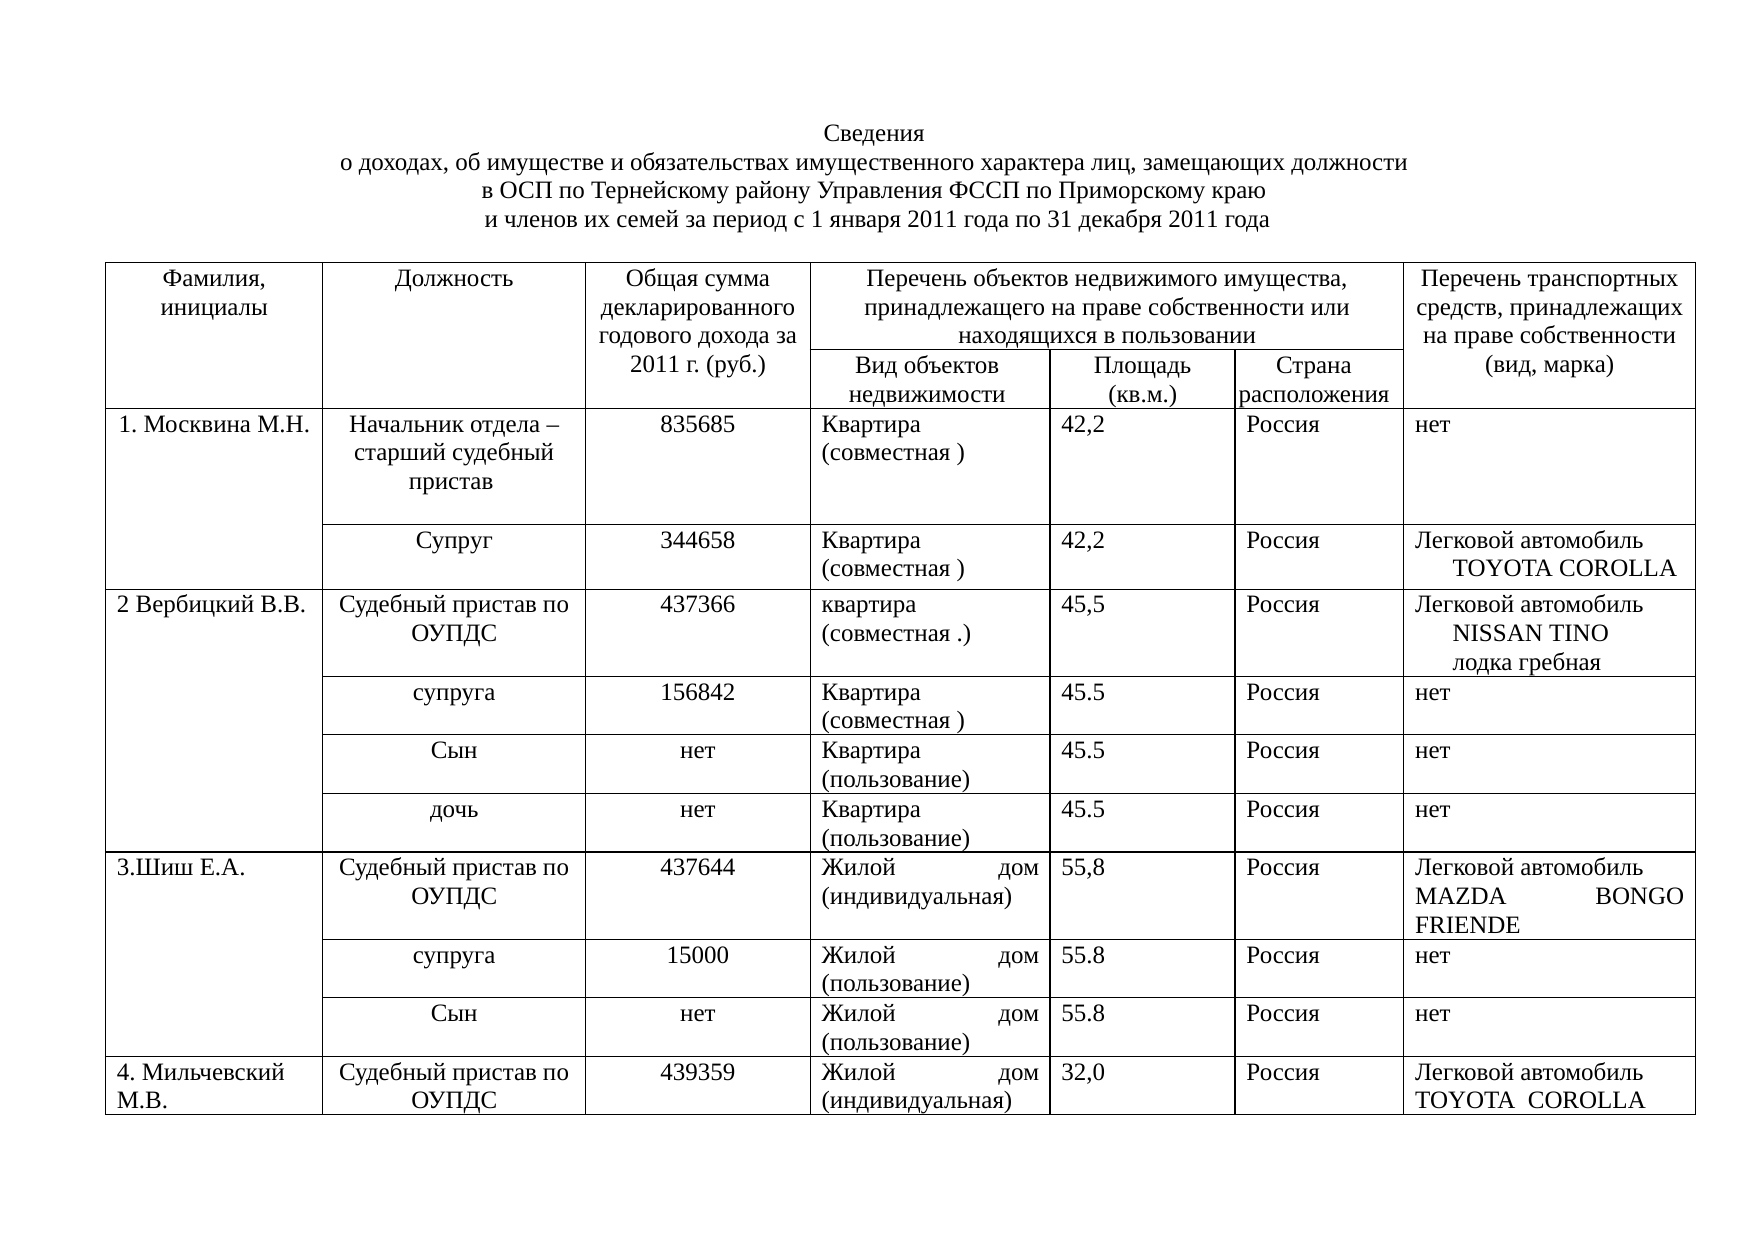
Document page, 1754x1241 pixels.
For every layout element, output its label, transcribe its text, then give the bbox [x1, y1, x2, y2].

table_cell Легковой автомобиль MAZDA BONGO FRIENDE [1404, 853, 1695, 939]
table_cell Жилой дом (пользование) [811, 998, 1049, 1056]
table_cell Россия [1236, 1057, 1403, 1114]
table_header Фамилия, инициалы [106, 263, 322, 408]
table_cell 1. Москвина М.Н. [106, 409, 322, 588]
text о доходах, об имуществе и обязательствах имущественного характера лиц, замещающих должности [118, 147, 1636, 176]
table_cell 2 Вербицкий В.В. [106, 590, 322, 851]
table_cell Жилой дом (индивидуальная) [811, 1057, 1049, 1114]
table_cell Легковой автомобиль TOYOTA COROLLA [1404, 525, 1695, 588]
table_header Перечень объектов недвижимого имущества, принадлежащего на праве собственности или находящихся в пользовании [811, 263, 1403, 349]
table_cell квартира (совместная .) [811, 590, 1049, 676]
table_cell Квартира (пользование) [811, 794, 1049, 851]
table_cell нет [1404, 940, 1695, 997]
table_cell 45,5 [1051, 735, 1234, 793]
table_cell Россия [1236, 735, 1403, 793]
table_cell Сын [323, 735, 585, 793]
table_cell Квартира (пользование) [811, 735, 1049, 793]
table_cell Начальник отдела – старший судебный пристав [323, 409, 585, 524]
table_header Общая сумма декларированного годового дохода за 2011 г. (руб.) [586, 263, 810, 408]
table_cell 3.Шиш Е.А. [106, 853, 322, 1056]
table_cell 4. Мильчевский М.В. [106, 1057, 322, 1114]
table_cell Легковой автомобиль TOYOTA COROLLA [1404, 1057, 1695, 1114]
table_cell 42,2 [1051, 409, 1234, 524]
table_cell нет [1404, 794, 1695, 851]
table_cell 55,8 [1051, 998, 1234, 1056]
table_cell 156842 [586, 677, 810, 734]
table_cell дочь [323, 794, 585, 851]
table_header Должность [323, 263, 585, 408]
table_cell супруга [323, 677, 585, 734]
table_cell нет [1404, 998, 1695, 1056]
text Сведения [118, 118, 1636, 147]
table_cell 15000 [586, 940, 810, 997]
table_cell Россия [1236, 853, 1403, 939]
table_cell 32,0 [1051, 1057, 1234, 1114]
table_cell нет [586, 735, 810, 793]
text в ОСП по Тернейскому району Управления ФССП по Приморскому краю [118, 176, 1636, 204]
table_cell Супруг [323, 525, 585, 588]
table_cell Россия [1236, 998, 1403, 1056]
table_cell 437366 [586, 590, 810, 676]
table_cell Квартира (совместная ) [811, 525, 1049, 588]
table_cell Страна расположения [1236, 350, 1403, 408]
table_cell Россия [1236, 525, 1403, 588]
table_cell Жилой дом (пользование) [811, 940, 1049, 997]
table_cell 55,8 [1051, 853, 1234, 939]
table_cell 42,2 [1051, 525, 1234, 588]
table_cell супруга [323, 940, 585, 997]
table_cell 439359 [586, 1057, 810, 1114]
table_cell 835685 [586, 409, 810, 524]
table_cell Вид объектов недвижимости [811, 350, 1049, 408]
table_cell 344658 [586, 525, 810, 588]
table_cell нет [1404, 677, 1695, 734]
table_cell Квартира (совместная ) [811, 677, 1049, 734]
table_cell нет [1404, 735, 1695, 793]
table_header Перечень транспортных средств, принадлежащих на праве собственности (вид, марка) [1404, 263, 1695, 408]
table_cell Судебный пристав по ОУПДС [323, 590, 585, 676]
table_cell 437644 [586, 853, 810, 939]
table_cell 45,5 [1051, 677, 1234, 734]
table_cell Россия [1236, 409, 1403, 524]
table_cell Россия [1236, 677, 1403, 734]
table_cell нет [1404, 409, 1695, 524]
table_cell 45,5 [1051, 590, 1234, 676]
table_cell нет [586, 998, 810, 1056]
table_cell Квартира (совместная ) ная) [811, 409, 1049, 524]
text и членов их семей за период с 1 января 2011 года по 31 декабря 2011 года [118, 204, 1636, 233]
table_cell Россия [1236, 794, 1403, 851]
table_cell Жилой дом (индивидуальная) [811, 853, 1049, 939]
table_cell Россия [1236, 590, 1403, 676]
table_cell Россия [1236, 940, 1403, 997]
table_cell Легковой автомобиль NISSAN TINO лодка гребная [1404, 590, 1695, 676]
table_cell 45,5 [1051, 794, 1234, 851]
table_cell Судебный пристав по ОУПДС [323, 1057, 585, 1114]
table_cell нет [586, 794, 810, 851]
table_cell Судебный пристав по ОУПДС [323, 853, 585, 939]
table_cell Сын [323, 998, 585, 1056]
table_cell 55,8 [1051, 940, 1234, 997]
table_cell Площадь (кв.м.) [1051, 350, 1234, 408]
